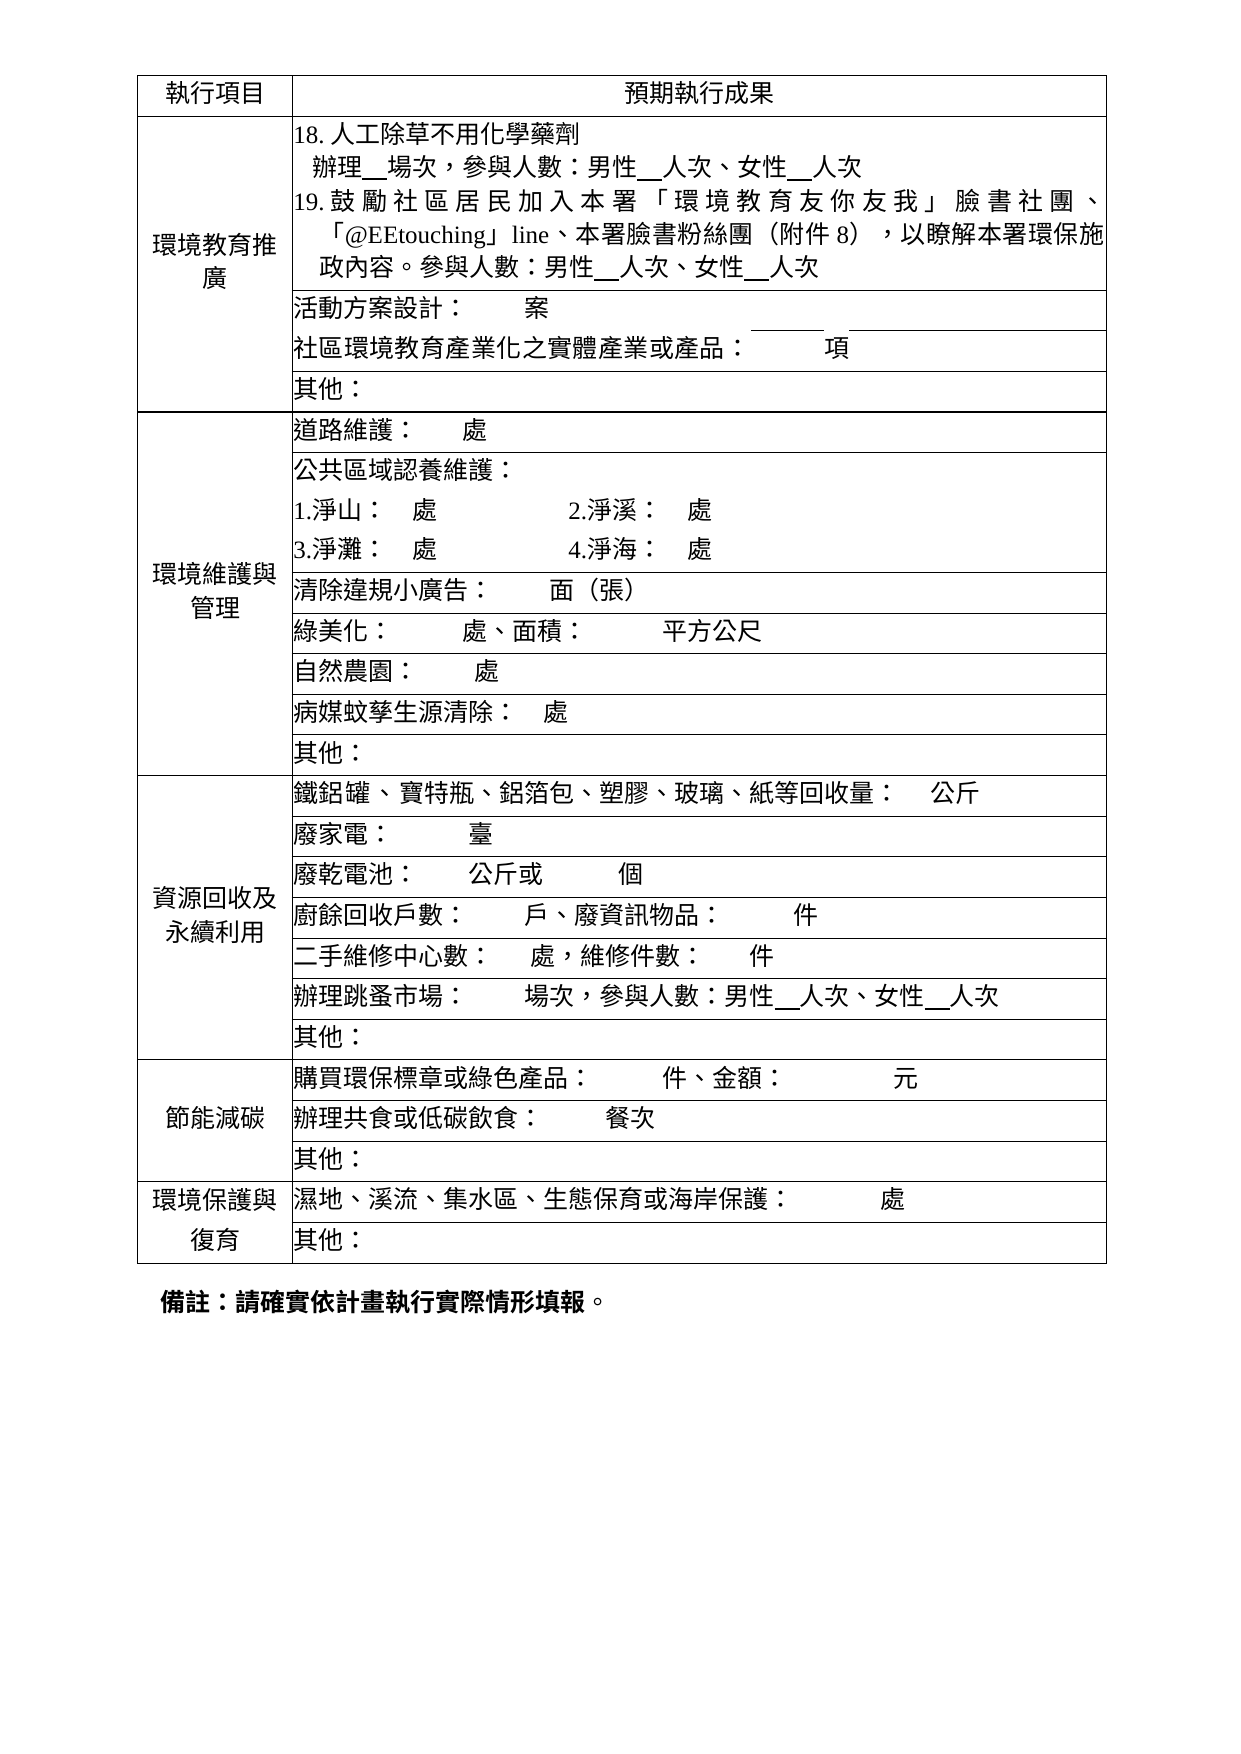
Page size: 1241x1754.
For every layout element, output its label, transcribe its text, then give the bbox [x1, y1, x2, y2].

table_cell 其他： [293, 735, 1106, 775]
table_cell 濕地、溪流、集水區、生態保育或海岸保護： 處 [293, 1182, 1106, 1222]
table_cell 其他： [293, 1142, 1106, 1181]
table_cell 18. 人工除草不用化學藥劑 辦理 場次，參與人數：男性 人次、女性 人次 19.鼓勵社區居民加入本署「環境教育友你友我」臉書社團、「@EEtouching」line、本署臉書粉絲團（附件8），以瞭解本署環保施政內容。參與人數：男性 人次、女性 人次 [293, 117, 1106, 289]
table_cell 其他： [293, 1020, 1106, 1059]
table_cell 二手維修中心數： 處，維修件數： 件 [293, 939, 1106, 978]
table_cell 環境保護與 復育 [138, 1182, 292, 1262]
table_cell 廢乾電池： 公斤或 個 [293, 857, 1106, 897]
table_cell 環境教育推廣 [138, 117, 292, 411]
table_header 執行項目 [138, 76, 292, 116]
table_cell 其他： [293, 372, 1106, 411]
table_cell 道路維護： 處 [293, 413, 1106, 452]
table_cell 鐵鋁罐、寶特瓶、鋁箔包、塑膠、玻璃、紙等回收量： 公斤 [293, 776, 1106, 816]
table_cell 辦理共食或低碳飲食： 餐次 [293, 1101, 1106, 1141]
table_cell 廚餘回收戶數： 戶、廢資訊物品： 件 [293, 898, 1106, 937]
table_cell 活動方案設計： 案 [293, 291, 1106, 330]
table_cell 病媒蚊孳生源清除： 處 [293, 695, 1106, 734]
table_cell 廢家電： 臺 [293, 817, 1106, 856]
table_cell 公共區域認養維護： 1.淨山： 處 2.淨溪： 處 3.淨灘： 處 4.淨海： 處 [293, 453, 1106, 572]
text 備註：請確實依計畫執行實際情形填報。 [160, 1282, 1092, 1318]
table_cell 辦理跳蚤市場： 場次，參與人數：男性 人次、女性 人次 [293, 979, 1106, 1019]
table_header 預期執行成果 [293, 76, 1106, 116]
table_cell 社區環境教育產業化之實體產業或產品： 項 [293, 331, 1106, 371]
table_cell 其他： [293, 1223, 1106, 1262]
table_cell 清除違規小廣告： 面（張） [293, 573, 1106, 612]
table_cell 自然農園： 處 [293, 654, 1106, 694]
table_cell 購買環保標章或綠色產品： 件、金額： 元 [293, 1060, 1106, 1100]
table_cell 節能減碳 [138, 1060, 292, 1181]
table_cell 資源回收及永續利用 [138, 776, 292, 1059]
table_cell 綠美化： 處、面積： 平方公尺 [293, 614, 1106, 653]
table_cell 環境維護與 管理 [138, 413, 292, 775]
